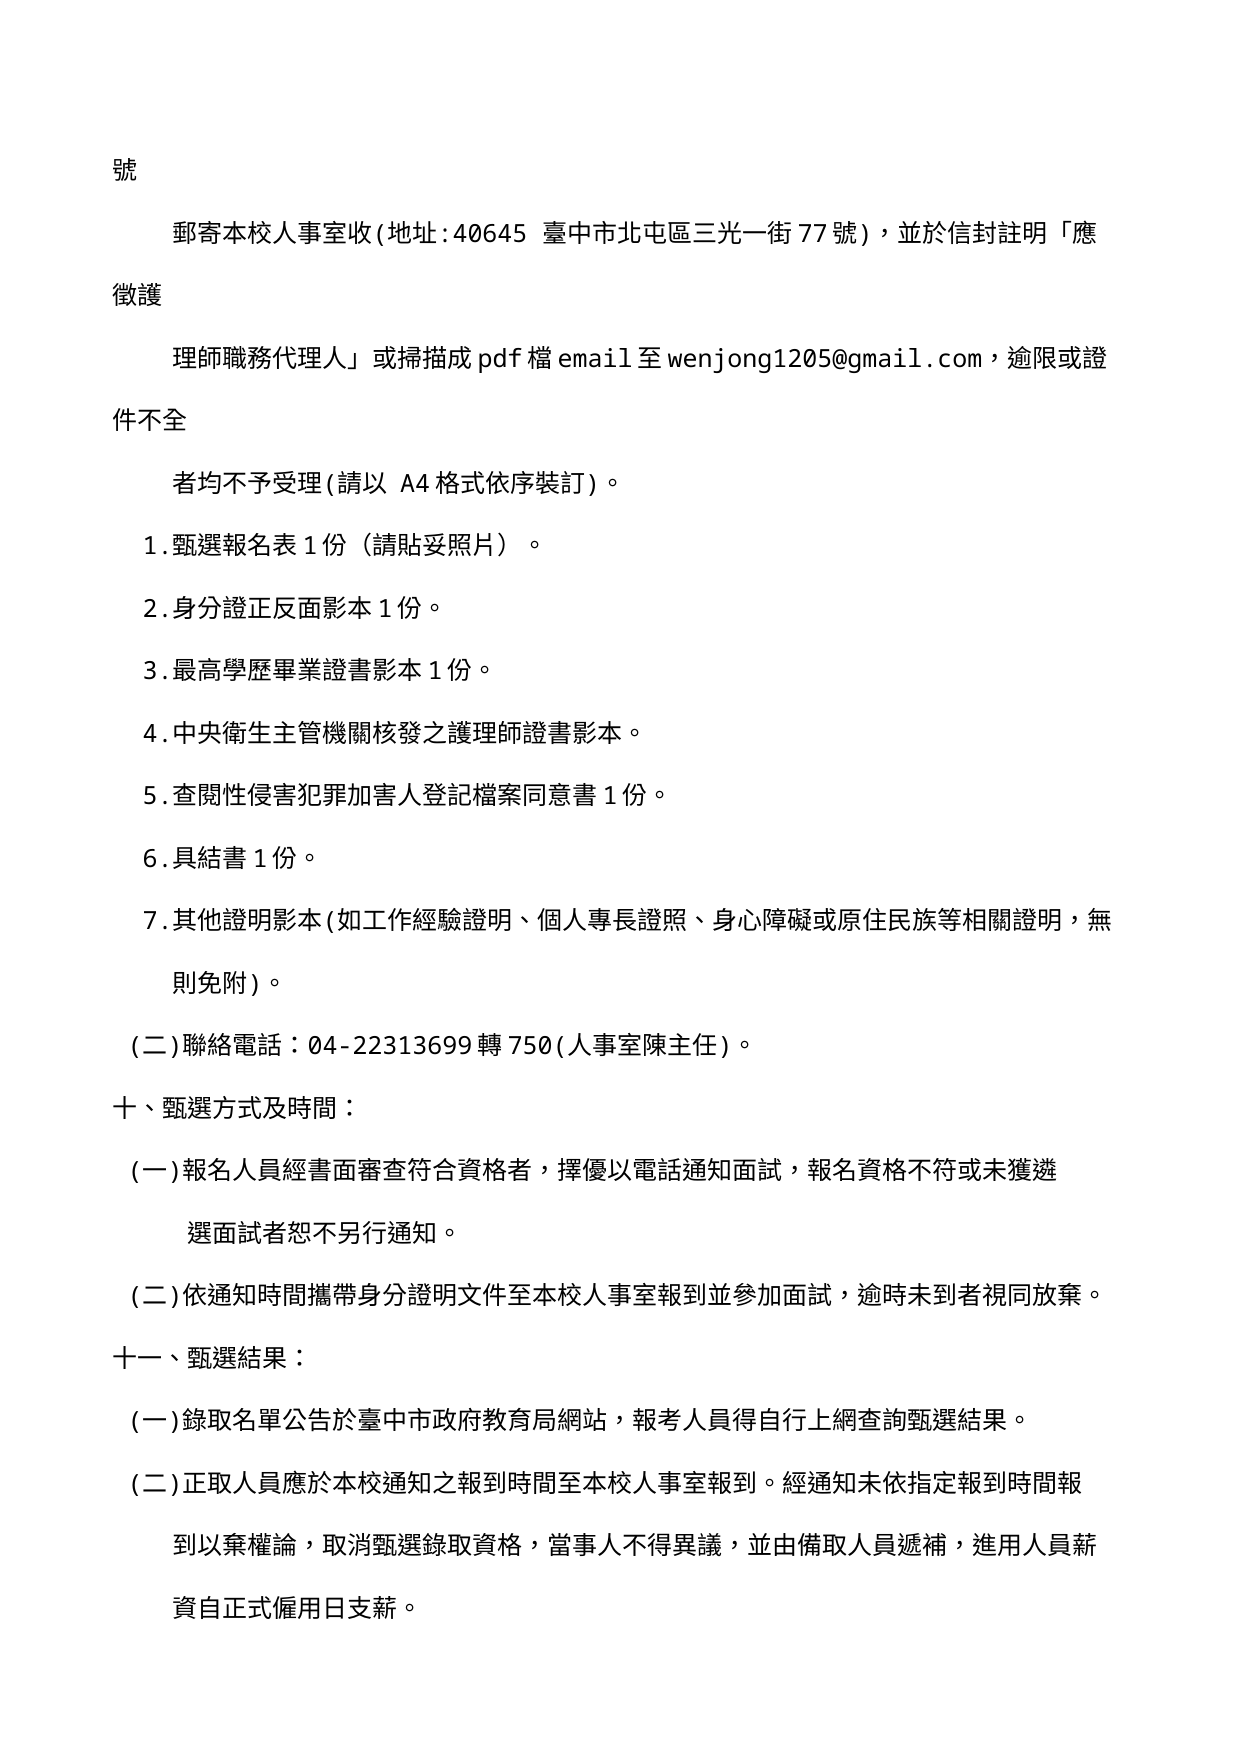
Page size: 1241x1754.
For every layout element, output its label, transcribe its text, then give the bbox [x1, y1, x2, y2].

text 號 [112, 127, 1122, 189]
text 1.甄選報名表1份（請貼妥照片）。 [112, 502, 1122, 564]
text 理師職務代理人」或掃描成pdf檔email至wenjong1205@gmail.com，逾限或證件不全 [112, 314, 1122, 439]
text 資自正式僱用日支薪。 [112, 1564, 1122, 1627]
text 郵寄本校人事室收(地址:40645 臺中市北屯區三光一街77號)，並於信封註明「應徵護 [112, 189, 1122, 314]
text (二)依通知時間攜帶身分證明文件至本校人事室報到並參加面試，逾時未到者視同放棄。 [112, 1252, 1122, 1314]
text 選面試者恕不另行通知。 [112, 1189, 1122, 1252]
text 則免附)。 [112, 939, 1122, 1002]
text 3.最高學歷畢業證書影本1份。 [112, 627, 1122, 689]
text 者均不予受理(請以 A4格式依序裝訂)。 [112, 439, 1122, 502]
text (二)正取人員應於本校通知之報到時間至本校人事室報到。經通知未依指定報到時間報 [112, 1439, 1122, 1502]
text 2.身分證正反面影本1份。 [112, 564, 1122, 627]
text 4.中央衛生主管機關核發之護理師證書影本。 [112, 689, 1122, 752]
text 十一、甄選結果： [112, 1314, 1122, 1377]
text (二)聯絡電話：04-22313699轉750(人事室陳主任)。 [112, 1002, 1122, 1064]
text 6.具結書1份。 [112, 814, 1122, 877]
text 十、甄選方式及時間： [112, 1064, 1122, 1127]
text (一)錄取名單公告於臺中市政府教育局網站，報考人員得自行上網查詢甄選結果。 [112, 1377, 1122, 1439]
text 5.查閱性侵害犯罪加害人登記檔案同意書1份。 [112, 752, 1122, 814]
text (一)報名人員經書面審查符合資格者，擇優以電話通知面試，報名資格不符或未獲遴 [112, 1127, 1122, 1189]
text 7.其他證明影本(如工作經驗證明、個人專長證照、身心障礙或原住民族等相關證明，無 [112, 877, 1122, 939]
text 到以棄權論，取消甄選錄取資格，當事人不得異議，並由備取人員遞補，進用人員薪 [112, 1502, 1122, 1564]
